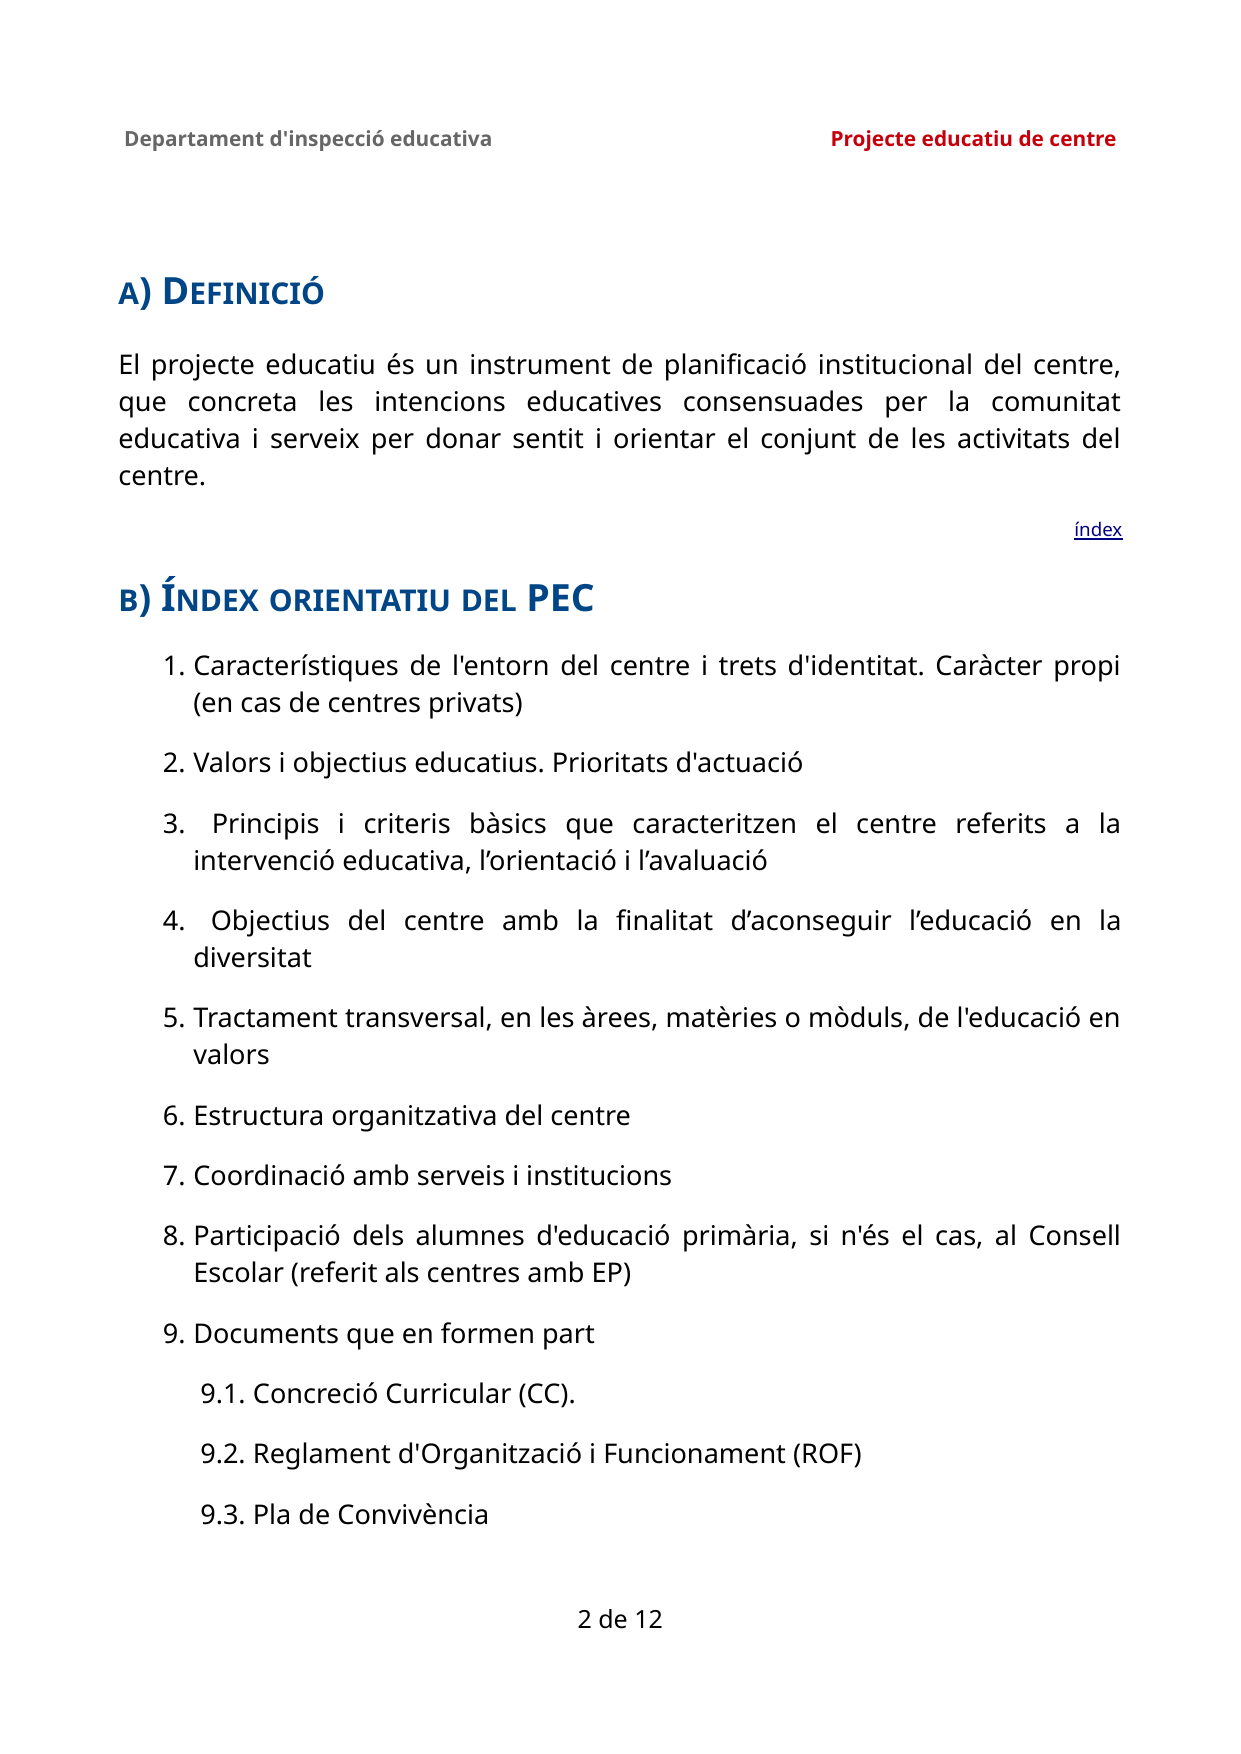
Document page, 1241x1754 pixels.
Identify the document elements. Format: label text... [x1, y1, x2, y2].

list Tractament transversal, en les àrees, matèries o mòduls, de l'educació en valors [156, 999, 1122, 1072]
text índex [118, 517, 1122, 542]
list Principis i criteris bàsics que caracteritzen el centre referits a la intervenció educativa, l’orientació i l’avaluació [156, 804, 1122, 878]
list Coordinació amb serveis i institucions [156, 1156, 1122, 1193]
list Participació dels alumnes d'educació primària, si n'és el cas, al Consell Escolar (referit als centres amb EP) [156, 1217, 1122, 1291]
list Estructura organitzativa del centre [156, 1096, 1122, 1133]
subtitle b) Índex orientatiu del PEC [118, 572, 1122, 623]
text El projecte educatiu és un instrument de planificació institucional del centre, que concreta les intencions educatives consensuades per la comunitat educativa i serveix per donar sentit i orientar el conjunt de les activitats del centre. [118, 346, 1122, 493]
list Concreció Curricular (CC). [193, 1374, 1122, 1411]
list Valors i objectius educatius. Prioritats d'actuació [156, 744, 1122, 781]
list Objectius del centre amb la finalitat d’aconseguir l’educació en la diversitat [156, 901, 1122, 975]
list Documents que en formen part [156, 1314, 1122, 1351]
list Pla de Convivència [193, 1495, 1122, 1532]
subtitle a) Definició [118, 264, 1122, 316]
list Reglament d'Organització i Funcionament (ROF) [193, 1435, 1122, 1472]
list Característiques de l'entorn del centre i trets d'identitat. Caràcter propi (en cas de centres privats) [156, 646, 1122, 720]
